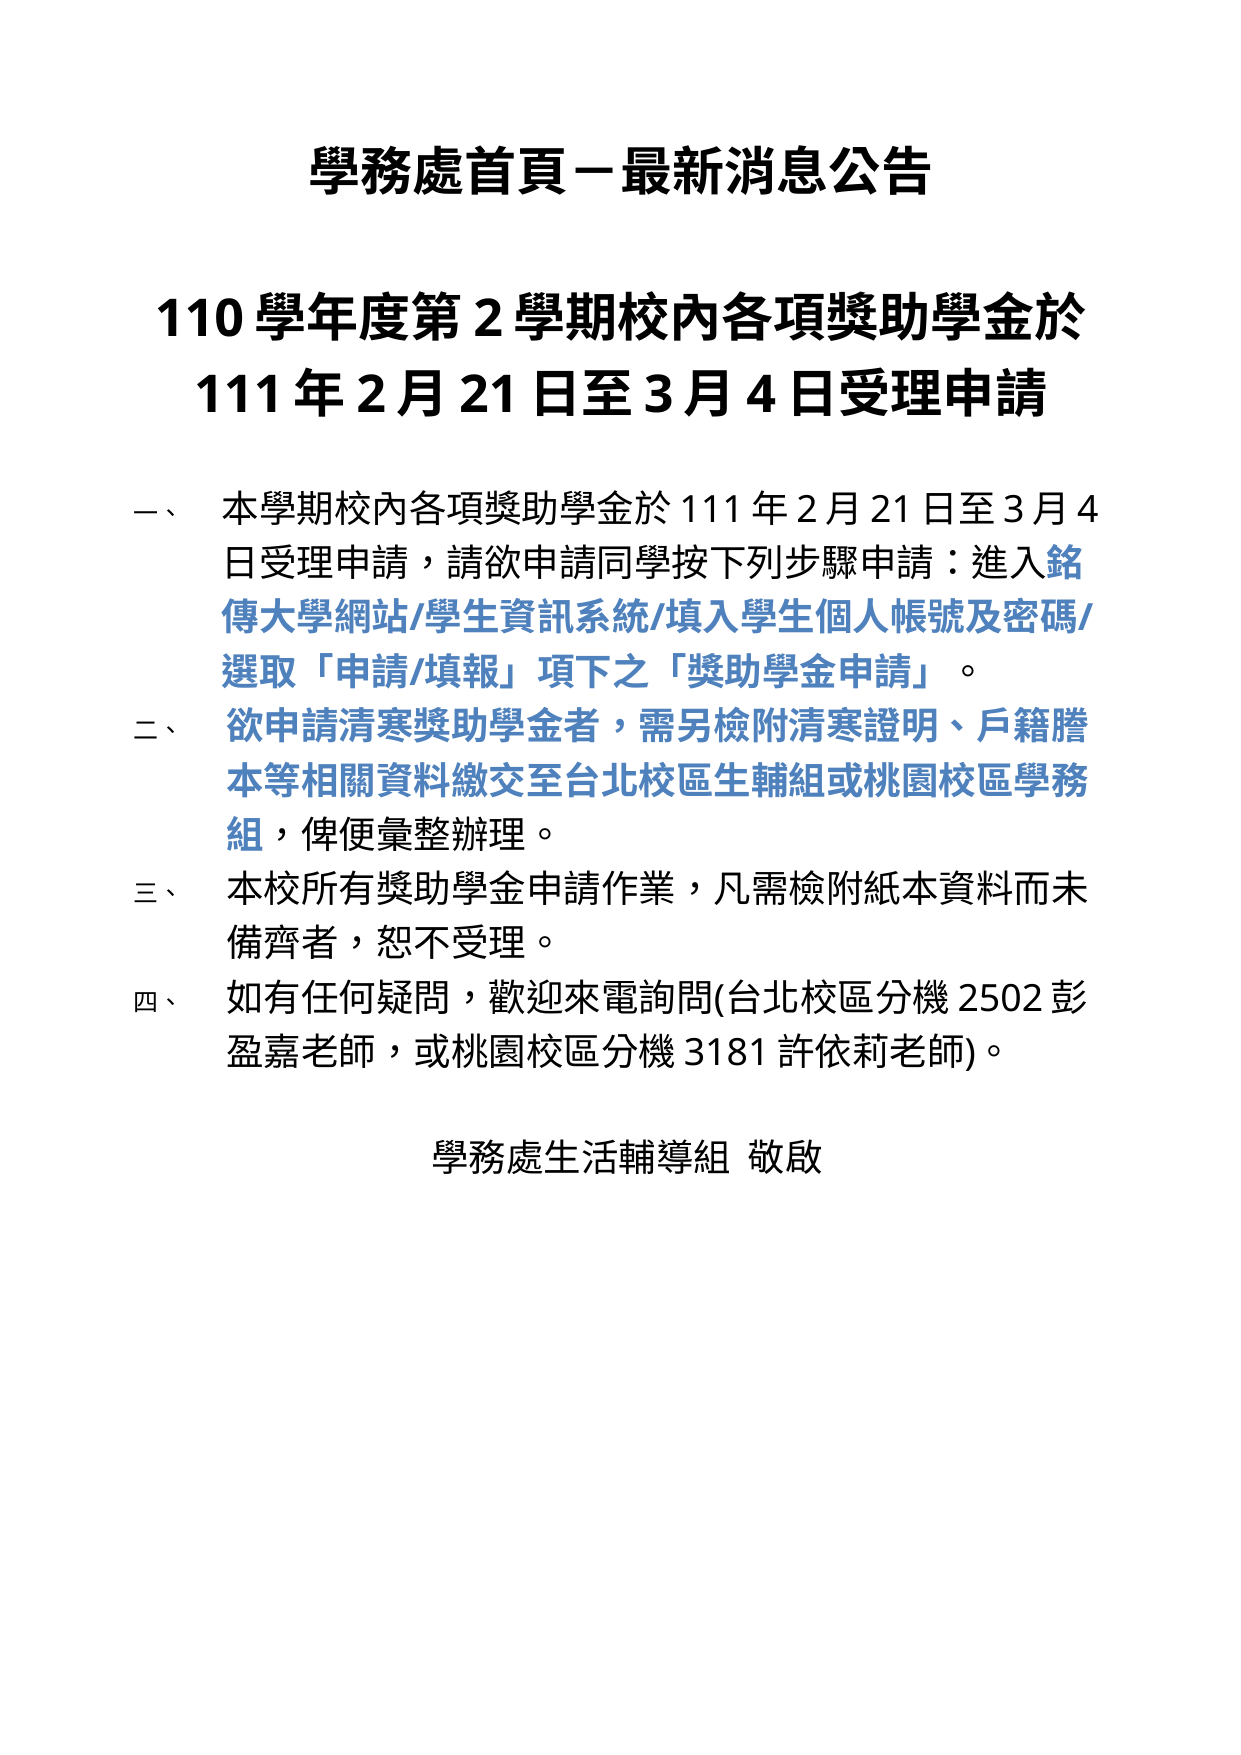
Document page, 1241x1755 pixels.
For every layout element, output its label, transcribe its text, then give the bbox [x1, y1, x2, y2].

text 學務處首頁－最新消息公告 [133, 130, 1108, 205]
list 如有任何疑問，歡迎來電詢問(台北校區分機2502彭盈嘉老師，或桃園校區分機3181許依莉老師)。 [133, 968, 1108, 1077]
text 學務處生活輔導組 敬啟 [226, 1128, 1108, 1182]
text 110學年度第2學期校內各項獎助學金於111年2月21日至3月4日受理申請 [133, 276, 1108, 427]
list 欲申請清寒獎助學金者，需另檢附清寒證明、戶籍謄本等相關資料繳交至台北校區生輔組或桃園校區學務組，俾便彙整辦理。 [133, 696, 1108, 859]
list 本校所有獎助學金申請作業，凡需檢附紙本資料而未備齊者，恕不受理。 [133, 859, 1108, 968]
list 本學期校內各項獎助學金於111年2月21日至3月4日受理申請，請欲申請同學按下列步驟申請：進入銘傳大學網站/學生資訊系統/填入學生個人帳號及密碼/選取「申請/填報」項下之「獎助學金申請」。 [133, 478, 1108, 696]
